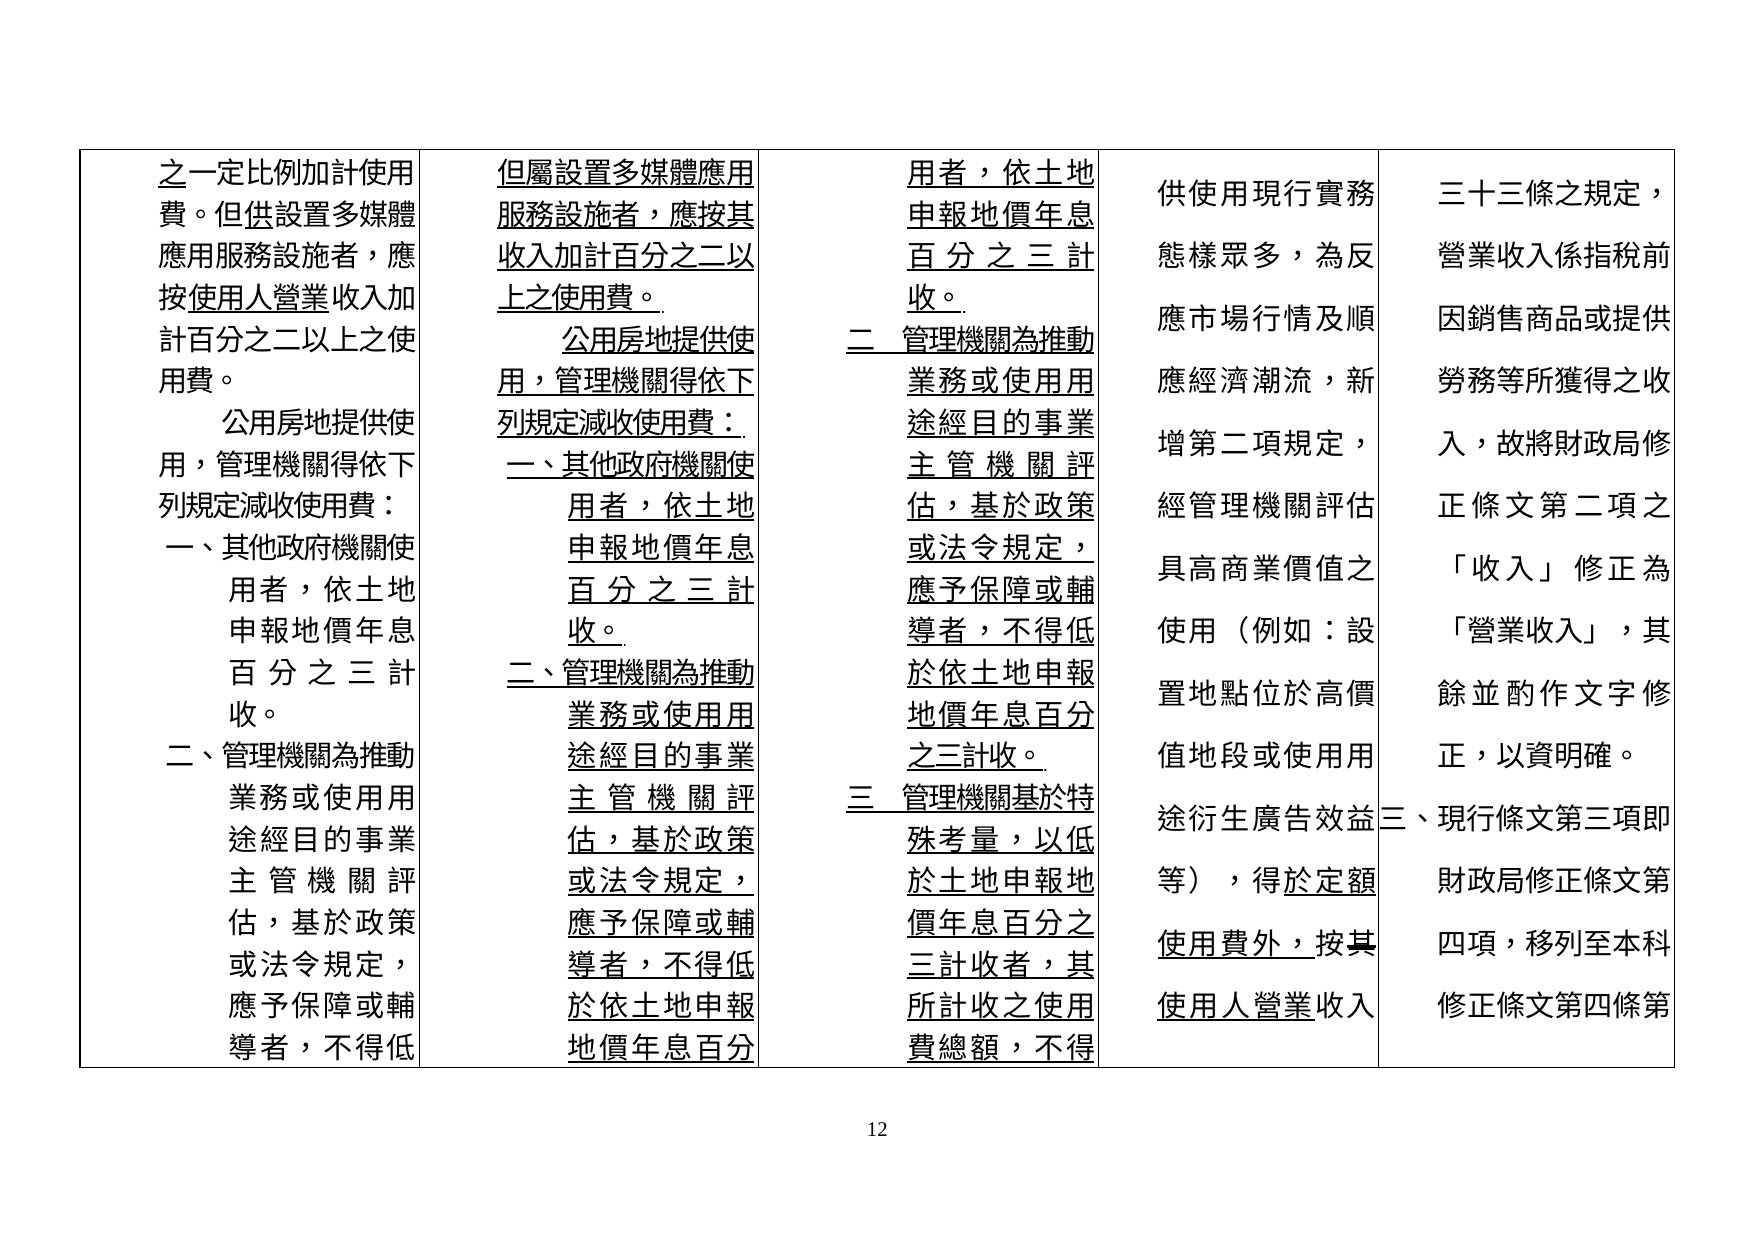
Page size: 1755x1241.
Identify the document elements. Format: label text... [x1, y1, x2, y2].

table_cell 供使用現行實務態樣眾多，為反應市場行情及順應經濟潮流，新增第二項規定，經管理機關評估具高商業價值之使用（例如：設置地點位於高價值地段或使用用途衍生廣告效益等），得於定額使用費外，按其使用人營業收入 [1099, 150, 1378, 1067]
table_cell 三十三條之規定，營業收入係指稅前因銷售商品或提供勞務等所獲得之收入，故將財政局修正條文第二項之「收入」修正為「營業收入」，其餘並酌作文字修正，以資明確。 三、現行條文第三項即財政局修正條文第四項，移列至本科修正條文第四條第 [1379, 150, 1674, 1067]
table_cell 用者，依土地申報地價年息百分之三計收。 二 管理機關為推動業務或使用用途經目的事業主管機關評估，基於政策或法令規定，應予保障或輔導者，不得低於依土地申報地價年息百分之三計收。 三 管理機關基於特殊考量，以低於土地申報地價年息百分之三計收者，其所計收之使用費總額，不得 [759, 150, 1098, 1067]
table_cell 但屬設置多媒體應用服務設施者，應按其收入加計百分之二以上之使用費。 公用房地提供使用，管理機關得依下列規定減收使用費： 一、其他政府機關使用者，依土地申報地價年息百分之三計收。 二、管理機關為推動業務或使用用途經目的事業主管機關評估，基於政策或法令規定，應予保障或輔導者，不得低於依土地申報地價年息百分 [420, 150, 758, 1067]
table_cell 之一定比例加計使用費。但供設置多媒體應用服務設施者，應按使用人營業收入加計百分之二以上之使用費。 公用房地提供使用，管理機關得依下列規定減收使用費： 一、其他政府機關使用者，依土地申報地價年息百分之三計收。 二、管理機關為推動業務或使用用途經目的事業主管機關評估，基於政策或法令規定，應予保障或輔導者，不得低 [81, 150, 419, 1067]
